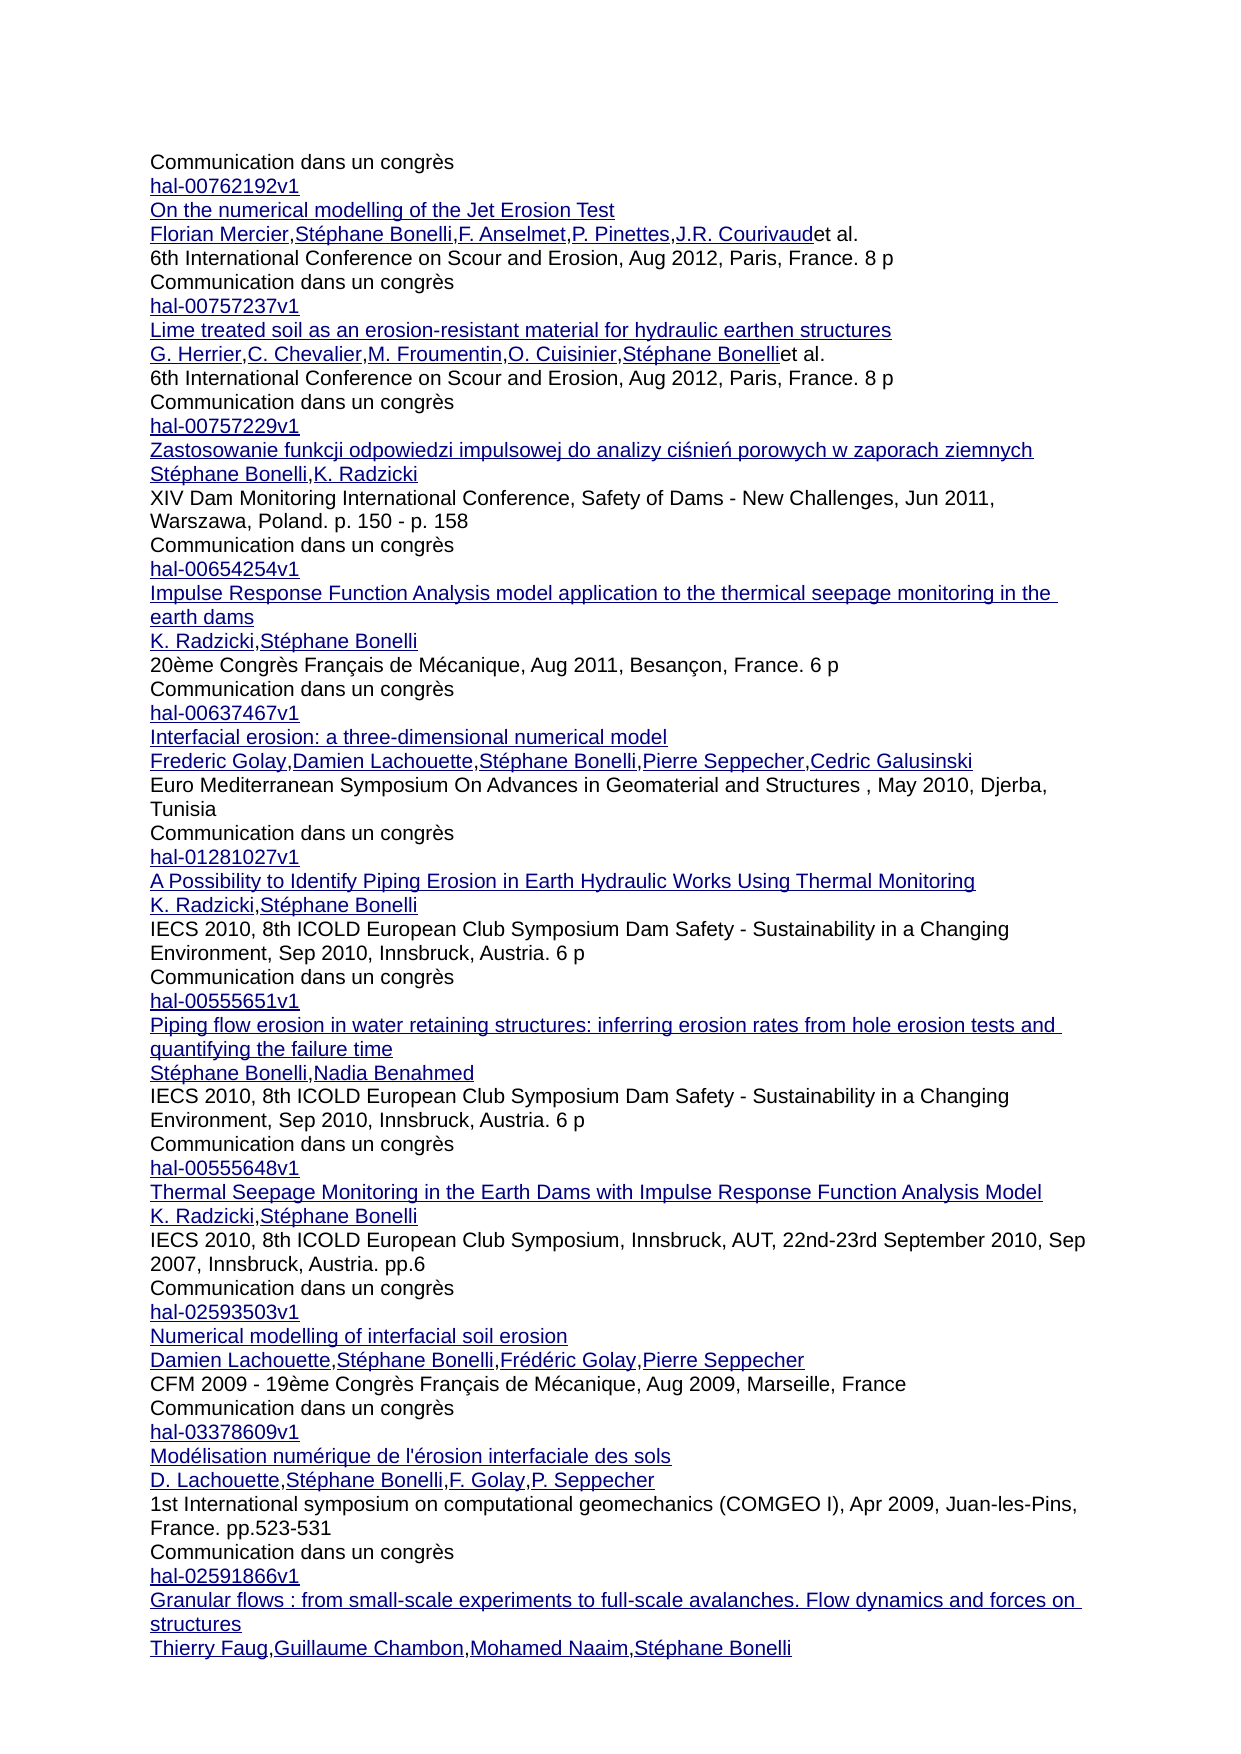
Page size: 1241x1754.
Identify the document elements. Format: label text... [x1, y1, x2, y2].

table_cell Numerical modelling of interfacial soil erosion Damien Lachouette,Stéphane Bonelli,Frédéric Golay,Pierre Seppecher CFM 2009 - 19ème Congrès Français de Mécanique, Aug 2009, Marseille, France Communication dans un congrès hal-03378609v1 [150, 1324, 1090, 1444]
table_cell Communication dans un congrès hal-00762192v1 [150, 150, 1090, 198]
table_cell Piping flow erosion in water retaining structures: inferring erosion rates from hole erosion tests and quantifying the failure time Stéphane Bonelli,Nadia Benahmed IECS 2010, 8th ICOLD European Club Symposium Dam Safety - Sustainability in a Changing Environment, Sep 2010, Innsbruck, Austria. 6 p Communication dans un congrès hal-00555648v1 [150, 1013, 1090, 1180]
table_cell A Possibility to Identify Piping Erosion in Earth Hydraulic Works Using Thermal Monitoring K. Radzicki,Stéphane Bonelli IECS 2010, 8th ICOLD European Club Symposium Dam Safety - Sustainability in a Changing Environment, Sep 2010, Innsbruck, Austria. 6 p Communication dans un congrès hal-00555651v1 [150, 869, 1090, 1012]
table_cell On the numerical modelling of the Jet Erosion Test Florian Mercier,Stéphane Bonelli,F. Anselmet,P. Pinettes,J.R. Courivaudet al. 6th International Conference on Scour and Erosion, Aug 2012, Paris, France. 8 p Communication dans un congrès hal-00757237v1 [150, 198, 1090, 318]
table_cell Impulse Response Function Analysis model application to the thermical seepage monitoring in the earth dams K. Radzicki,Stéphane Bonelli 20ème Congrès Français de Mécanique, Aug 2011, Besançon, France. 6 p Communication dans un congrès hal-00637467v1 [150, 581, 1090, 725]
table_cell Thermal Seepage Monitoring in the Earth Dams with Impulse Response Function Analysis Model K. Radzicki,Stéphane Bonelli IECS 2010, 8th ICOLD European Club Symposium, Innsbruck, AUT, 22nd-23rd September 2010, Sep 2007, Innsbruck, Austria. pp.6 Communication dans un congrès hal-02593503v1 [150, 1180, 1090, 1324]
table_cell Interfacial erosion: a three-dimensional numerical model Frederic Golay,Damien Lachouette,Stéphane Bonelli,Pierre Seppecher,Cedric Galusinski Euro Mediterranean Symposium On Advances in Geomaterial and Structures , May 2010, Djerba, Tunisia Communication dans un congrès hal-01281027v1 [150, 725, 1090, 869]
table_cell Modélisation numérique de l'érosion interfaciale des sols D. Lachouette,Stéphane Bonelli,F. Golay,P. Seppecher 1st International symposium on computational geomechanics (COMGEO I), Apr 2009, Juan-les-Pins, France. pp.523-531 Communication dans un congrès hal-02591866v1 [150, 1444, 1090, 1587]
table_cell Granular flows : from small-scale experiments to full-scale avalanches. Flow dynamics and forces on structures Thierry Faug,Guillaume Chambon,Mohamed Naaim,Stéphane Bonelli [150, 1588, 1090, 1659]
table_cell Zastosowanie funkcji odpowiedzi impulsowej do analizy ciśnień porowych w zaporach ziemnych Stéphane Bonelli,K. Radzicki XIV Dam Monitoring International Conference, Safety of Dams - New Challenges, Jun 2011, Warszawa, Poland. p. 150 - p. 158 Communication dans un congrès hal-00654254v1 [150, 438, 1090, 581]
table_cell Lime treated soil as an erosion-resistant material for hydraulic earthen structures G. Herrier,C. Chevalier,M. Froumentin,O. Cuisinier,Stéphane Bonelliet al. 6th International Conference on Scour and Erosion, Aug 2012, Paris, France. 8 p Communication dans un congrès hal-00757229v1 [150, 318, 1090, 437]
